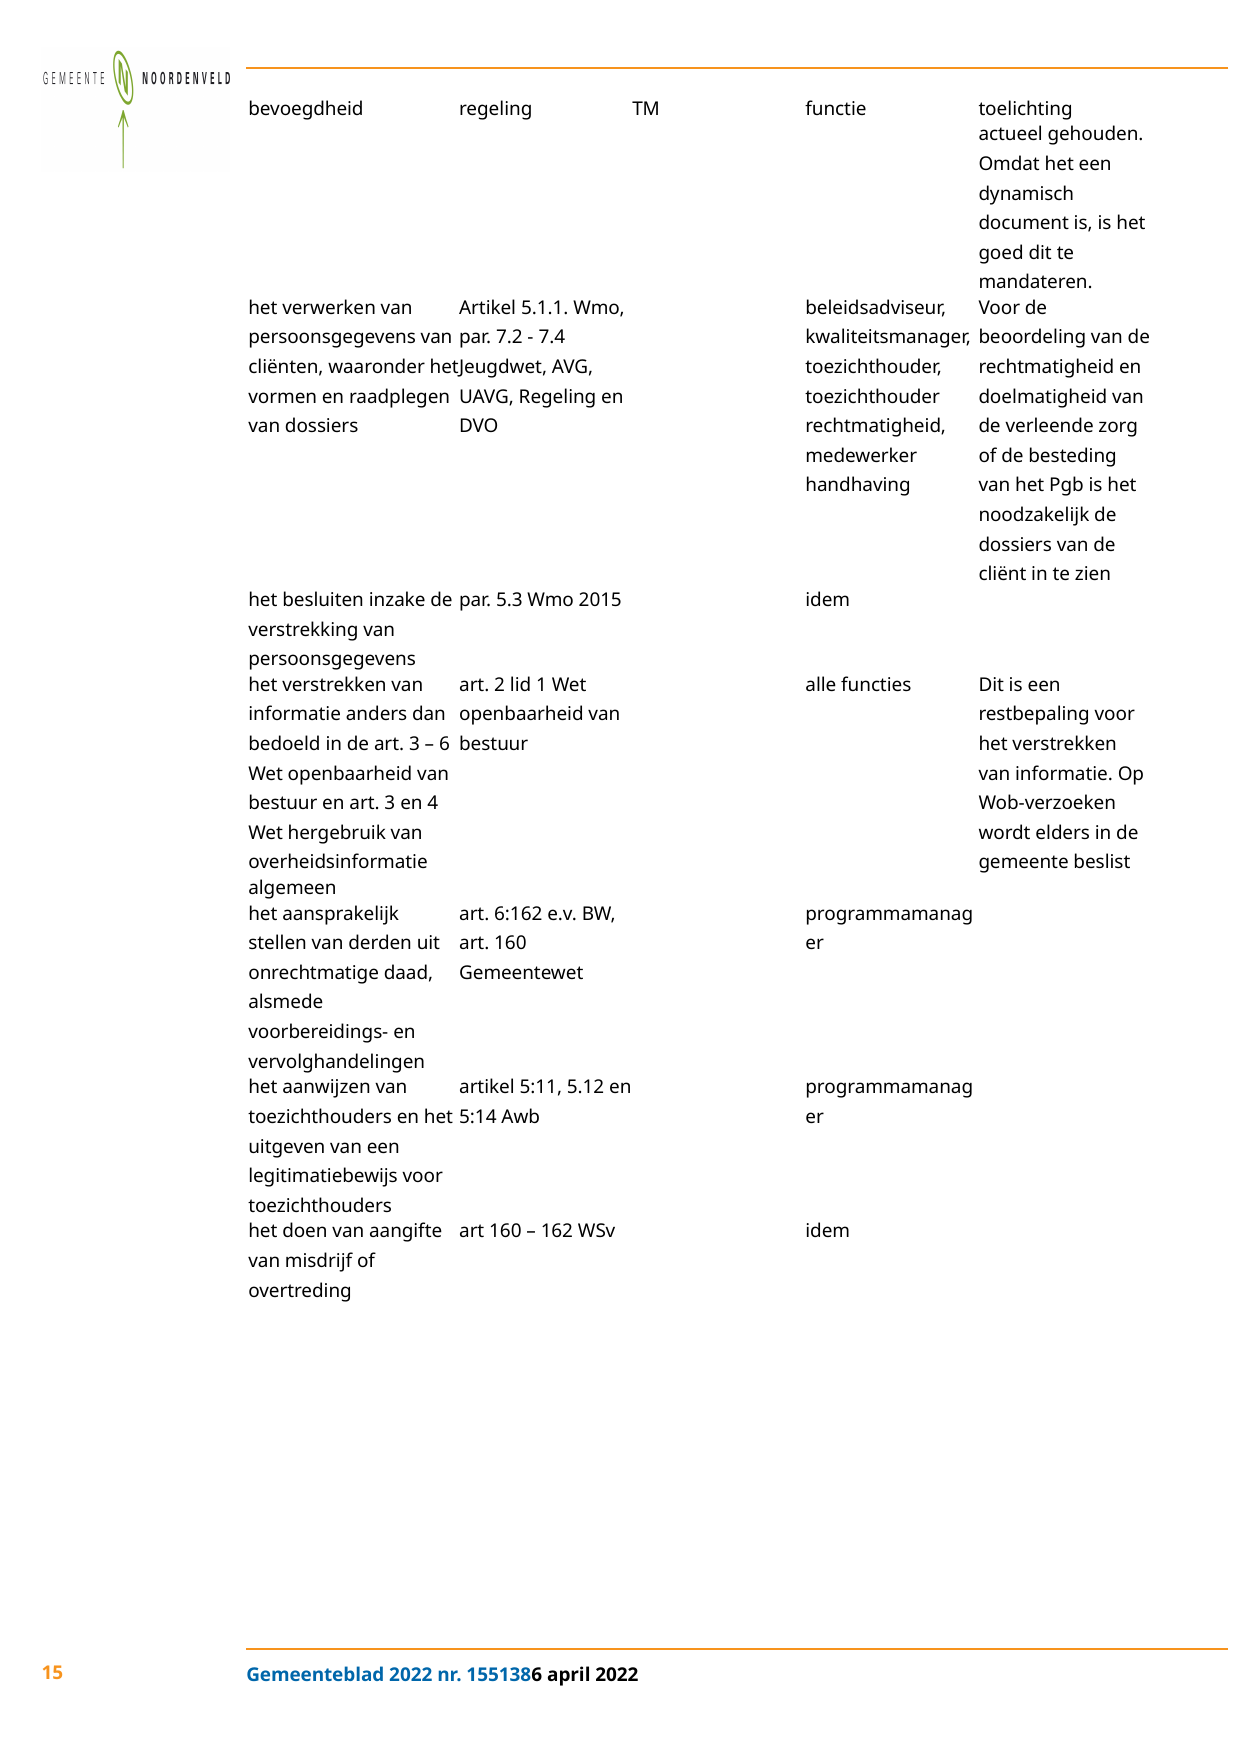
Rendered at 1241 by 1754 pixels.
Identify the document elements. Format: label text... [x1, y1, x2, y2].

table_cell het besluiten inzake de verstrekking van persoonsgegevens [248, 586, 459, 671]
table_cell [459, 121, 632, 294]
table_header TM [632, 95, 805, 121]
table_cell [632, 121, 805, 294]
table_cell [632, 900, 805, 1074]
table_cell Dit is een restbepaling voor het verstrekken van informatie. Op Wob-verzoeken wordt elders in de gemeente beslist [978, 671, 1152, 874]
table_cell het aansprakelijk stellen van derden uit onrechtmatige daad, alsmede voorbereidings- en vervolghandelingen [248, 900, 459, 1074]
table_cell actueel gehouden. Omdat het een dynamisch document is, is het goed dit te mandateren. [978, 121, 1152, 294]
table_cell [248, 121, 459, 294]
table_cell artikel 5:11, 5.12 en 5:14 Awb [459, 1074, 632, 1218]
table_cell [632, 294, 805, 586]
table_cell [978, 586, 1152, 671]
table_cell Voor de beoordeling van de rechtmatigheid en doelmatigheid van de verleende zorg of de besteding van het Pgb is het noodzakelijk de dossiers van de cliënt in te zien [978, 294, 1152, 586]
table_header bevoegdheid [248, 95, 459, 121]
table_header functie [805, 95, 978, 121]
table_cell [978, 900, 1152, 1074]
table_cell art 160 – 162 WSv [459, 1218, 632, 1303]
picture [41, 47, 231, 172]
table_cell het doen van aangifte van misdrijf of overtreding [248, 1218, 459, 1303]
table_cell het aanwijzen van toezichthouders en het uitgeven van een legitimatiebewijs voor toezichthouders [248, 1074, 459, 1218]
table_cell [632, 1218, 805, 1303]
table_cell par. 5.3 Wmo 2015 [459, 586, 632, 671]
table_cell het verstrekken van informatie anders dan bedoeld in de art. 3 – 6 Wet openbaarheid van bestuur en art. 3 en 4 Wet hergebruik van overheidsinformatie [248, 671, 459, 874]
table_cell programmamanager [805, 1074, 978, 1218]
table_cell algemeen [248, 874, 1152, 900]
table_cell programmamanager [805, 900, 978, 1074]
table_cell [632, 586, 805, 671]
table_cell alle functies [805, 671, 978, 874]
table_cell Artikel 5.1.1. Wmo, par. 7.2 - 7.4 Jeugdwet, AVG, UAVG, Regeling en DVO [459, 294, 632, 586]
table_cell [978, 1218, 1152, 1303]
table_cell het verwerken van persoonsgegevens van cliënten, waaronder het vormen en raadplegen van dossiers [248, 294, 459, 586]
table_cell [805, 121, 978, 294]
table_header regeling [459, 95, 632, 121]
table_cell beleidsadviseur, kwaliteitsmanager, toezichthouder, toezichthouder rechtmatigheid, medewerker handhaving [805, 294, 978, 586]
table_cell [978, 1074, 1152, 1218]
table_cell idem [805, 586, 978, 671]
table_cell [632, 1074, 805, 1218]
table_header toelichting [978, 95, 1152, 121]
table_cell [632, 671, 805, 874]
table_cell idem [805, 1218, 978, 1303]
table_cell art. 6:162 e.v. BW, art. 160 Gemeentewet [459, 900, 632, 1074]
table_cell art. 2 lid 1 Wet openbaarheid van bestuur [459, 671, 632, 874]
